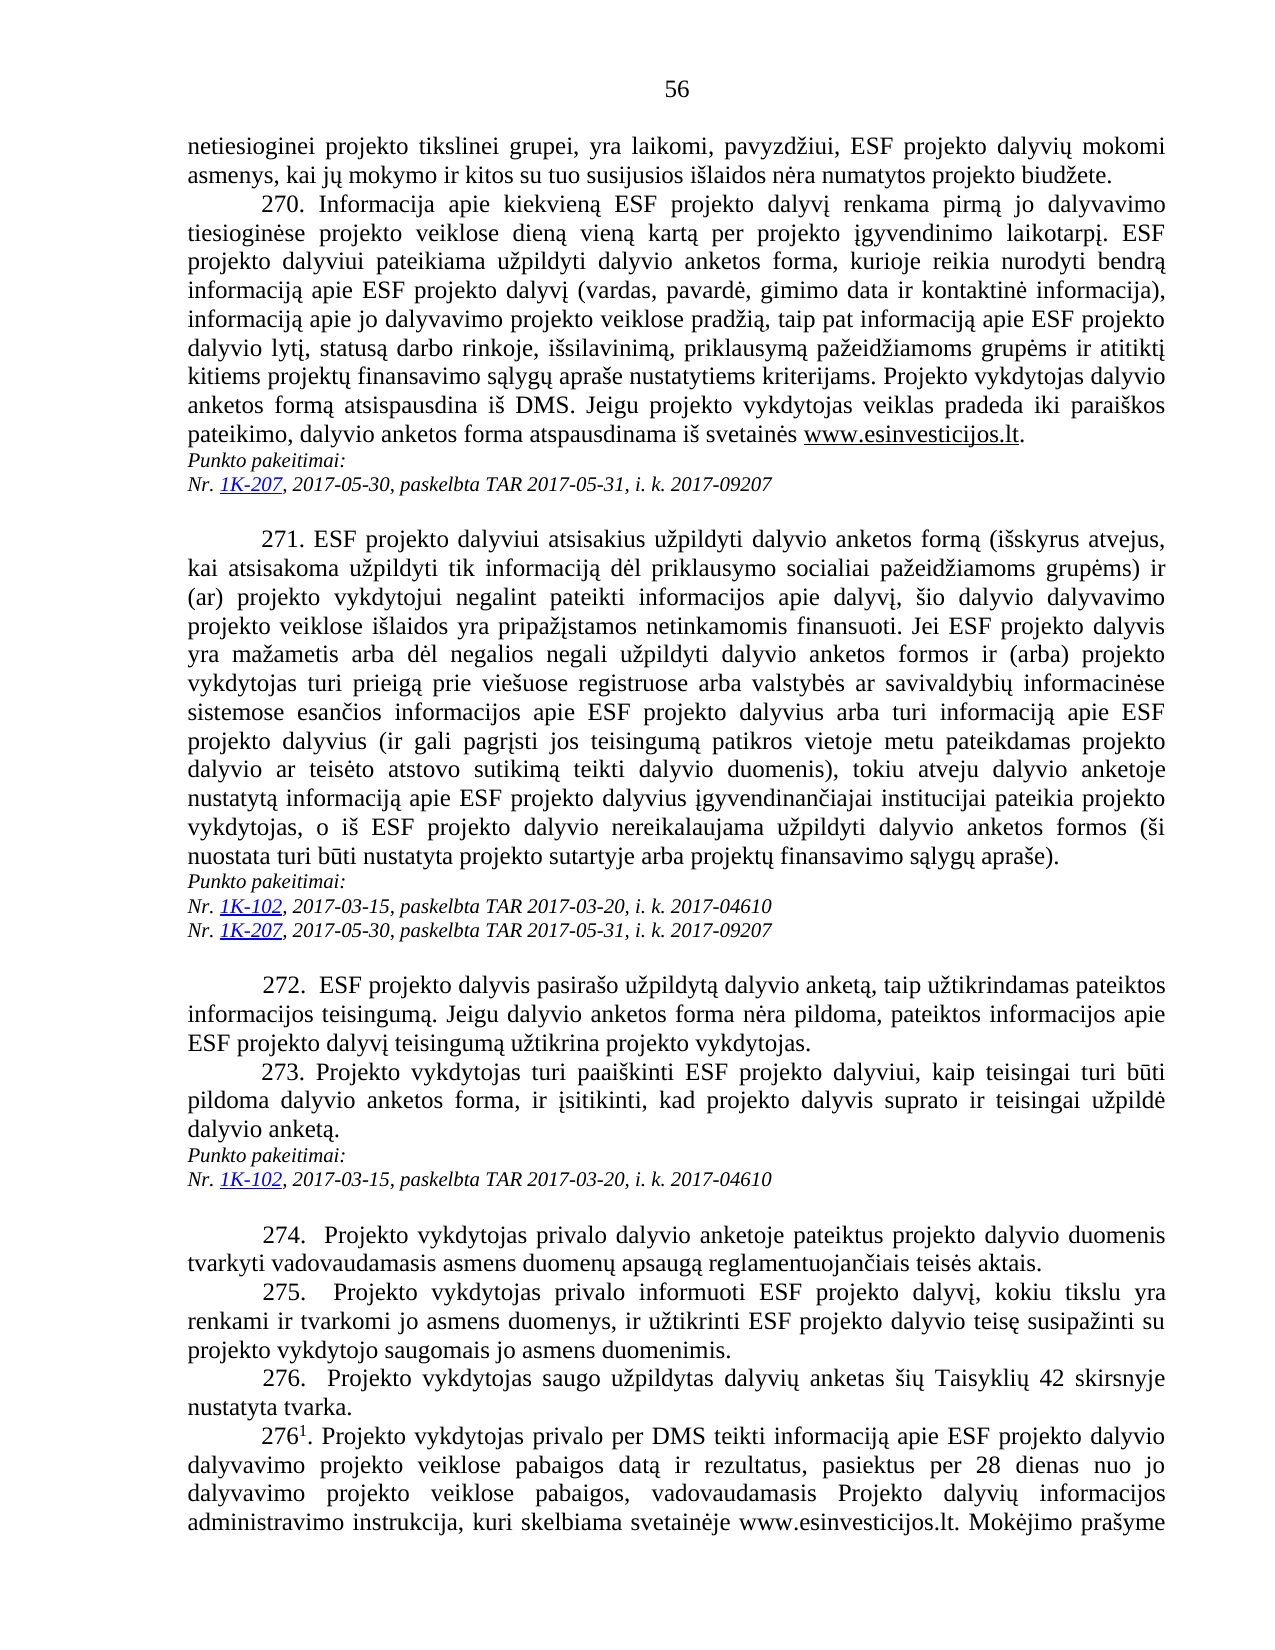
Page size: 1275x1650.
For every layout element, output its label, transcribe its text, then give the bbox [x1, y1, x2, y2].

text Punkto pakeitimai: [187, 1143, 1167, 1167]
text Nr. 1K-102, 2017-03-15, paskelbta TAR 2017-03-20, i. k. 2017-04610 [187, 893, 1167, 918]
text 275. Projekto vykdytojas privalo informuoti ESF projekto dalyvį, kokiu tikslu yra renkami ir tvarkomi jo asmens duomenys, ir užtikrinti ESF projekto dalyvio teisę susipažinti su projekto vykdytojo saugomais jo asmens duomenimis. [187, 1277, 1167, 1363]
text 274. Projekto vykdytojas privalo dalyvio anketoje pateiktus projekto dalyvio duomenis tvarkyti vadovaudamasis asmens duomenų apsaugą reglamentuojančiais teisės aktais. [187, 1220, 1167, 1277]
text 2761. Projekto vykdytojas privalo per DMS teikti informaciją apie ESF projekto dalyvio dalyvavimo projekto veiklose pabaigos datą ir rezultatus, pasiektus per 28 dienas nuo jo dalyvavimo projekto veiklose pabaigos, vadovaudamasis Projekto dalyvių informacijos administravimo instrukcija, kuri skelbiama svetainėje www.esinvesticijos.lt. Mokėjimo prašyme [187, 1421, 1167, 1536]
text 272. ESF projekto dalyvis pasirašo užpildytą dalyvio anketą, taip užtikrindamas pateiktos informacijos teisingumą. Jeigu dalyvio anketos forma nėra pildoma, pateiktos informacijos apie ESF projekto dalyvį teisingumą užtikrina projekto vykdytojas. [187, 970, 1167, 1057]
text Nr. 1K-207, 2017-05-30, paskelbta TAR 2017-05-31, i. k. 2017-09207 [187, 472, 1167, 496]
text Punkto pakeitimai: [187, 448, 1167, 472]
text Nr. 1K-207, 2017-05-30, paskelbta TAR 2017-05-31, i. k. 2017-09207 [187, 918, 1167, 942]
text Punkto pakeitimai: [187, 869, 1167, 893]
text 271. ESF projekto dalyviui atsisakius užpildyti dalyvio anketos formą (išskyrus atvejus, kai atsisakoma užpildyti tik informaciją dėl priklausymo socialiai pažeidžiamoms grupėms) ir (ar) projekto vykdytojui negalint pateikti informacijos apie dalyvį, šio dalyvio dalyvavimo projekto veiklose išlaidos yra pripažįstamos netinkamomis finansuoti. Jei ESF projekto dalyvis yra mažametis arba dėl negalios negali užpildyti dalyvio anketos formos ir (arba) projekto vykdytojas turi prieigą prie viešuose registruose arba valstybės ar savivaldybių informacinėse sistemose esančios informacijos apie ESF projekto dalyvius arba turi informaciją apie ESF projekto dalyvius (ir gali pagrįsti jos teisingumą patikros vietoje metu pateikdamas projekto dalyvio ar teisėto atstovo sutikimą teikti dalyvio duomenis), tokiu atveju dalyvio anketoje nustatytą informaciją apie ESF projekto dalyvius įgyvendinančiajai institucijai pateikia projekto vykdytojas, o iš ESF projekto dalyvio nereikalaujama užpildyti dalyvio anketos formos (ši nuostata turi būti nustatyta projekto sutartyje arba projektų finansavimo sąlygų apraše). [187, 524, 1167, 869]
text 270. Informacija apie kiekvieną ESF projekto dalyvį renkama pirmą jo dalyvavimo tiesioginėse projekto veiklose dieną vieną kartą per projekto įgyvendinimo laikotarpį. ESF projekto dalyviui pateikiama užpildyti dalyvio anketos forma, kurioje reikia nurodyti bendrą informaciją apie ESF projekto dalyvį (vardas, pavardė, gimimo data ir kontaktinė informacija), informaciją apie jo dalyvavimo projekto veiklose pradžią, taip pat informaciją apie ESF projekto dalyvio lytį, statusą darbo rinkoje, išsilavinimą, priklausymą pažeidžiamoms grupėms ir atitiktį kitiems projektų finansavimo sąlygų apraše nustatytiems kriterijams. Projekto vykdytojas dalyvio anketos formą atsispausdina iš DMS. Jeigu projekto vykdytojas veiklas pradeda iki paraiškos pateikimo, dalyvio anketos forma atspausdinama iš svetainės www.esinvesticijos.lt. [187, 189, 1167, 448]
text netiesioginei projekto tikslinei grupei, yra laikomi, pavyzdžiui, ESF projekto dalyvių mokomi asmenys, kai jų mokymo ir kitos su tuo susijusios išlaidos nėra numatytos projekto biudžete. [187, 131, 1167, 189]
text 276. Projekto vykdytojas saugo užpildytas dalyvių anketas šių Taisyklių 42 skirsnyje nustatyta tvarka. [187, 1363, 1167, 1421]
text Nr. 1K-102, 2017-03-15, paskelbta TAR 2017-03-20, i. k. 2017-04610 [187, 1167, 1167, 1191]
text 273. Projekto vykdytojas turi paaiškinti ESF projekto dalyviui, kaip teisingai turi būti pildoma dalyvio anketos forma, ir įsitikinti, kad projekto dalyvis suprato ir teisingai užpildė dalyvio anketą. [187, 1057, 1167, 1143]
